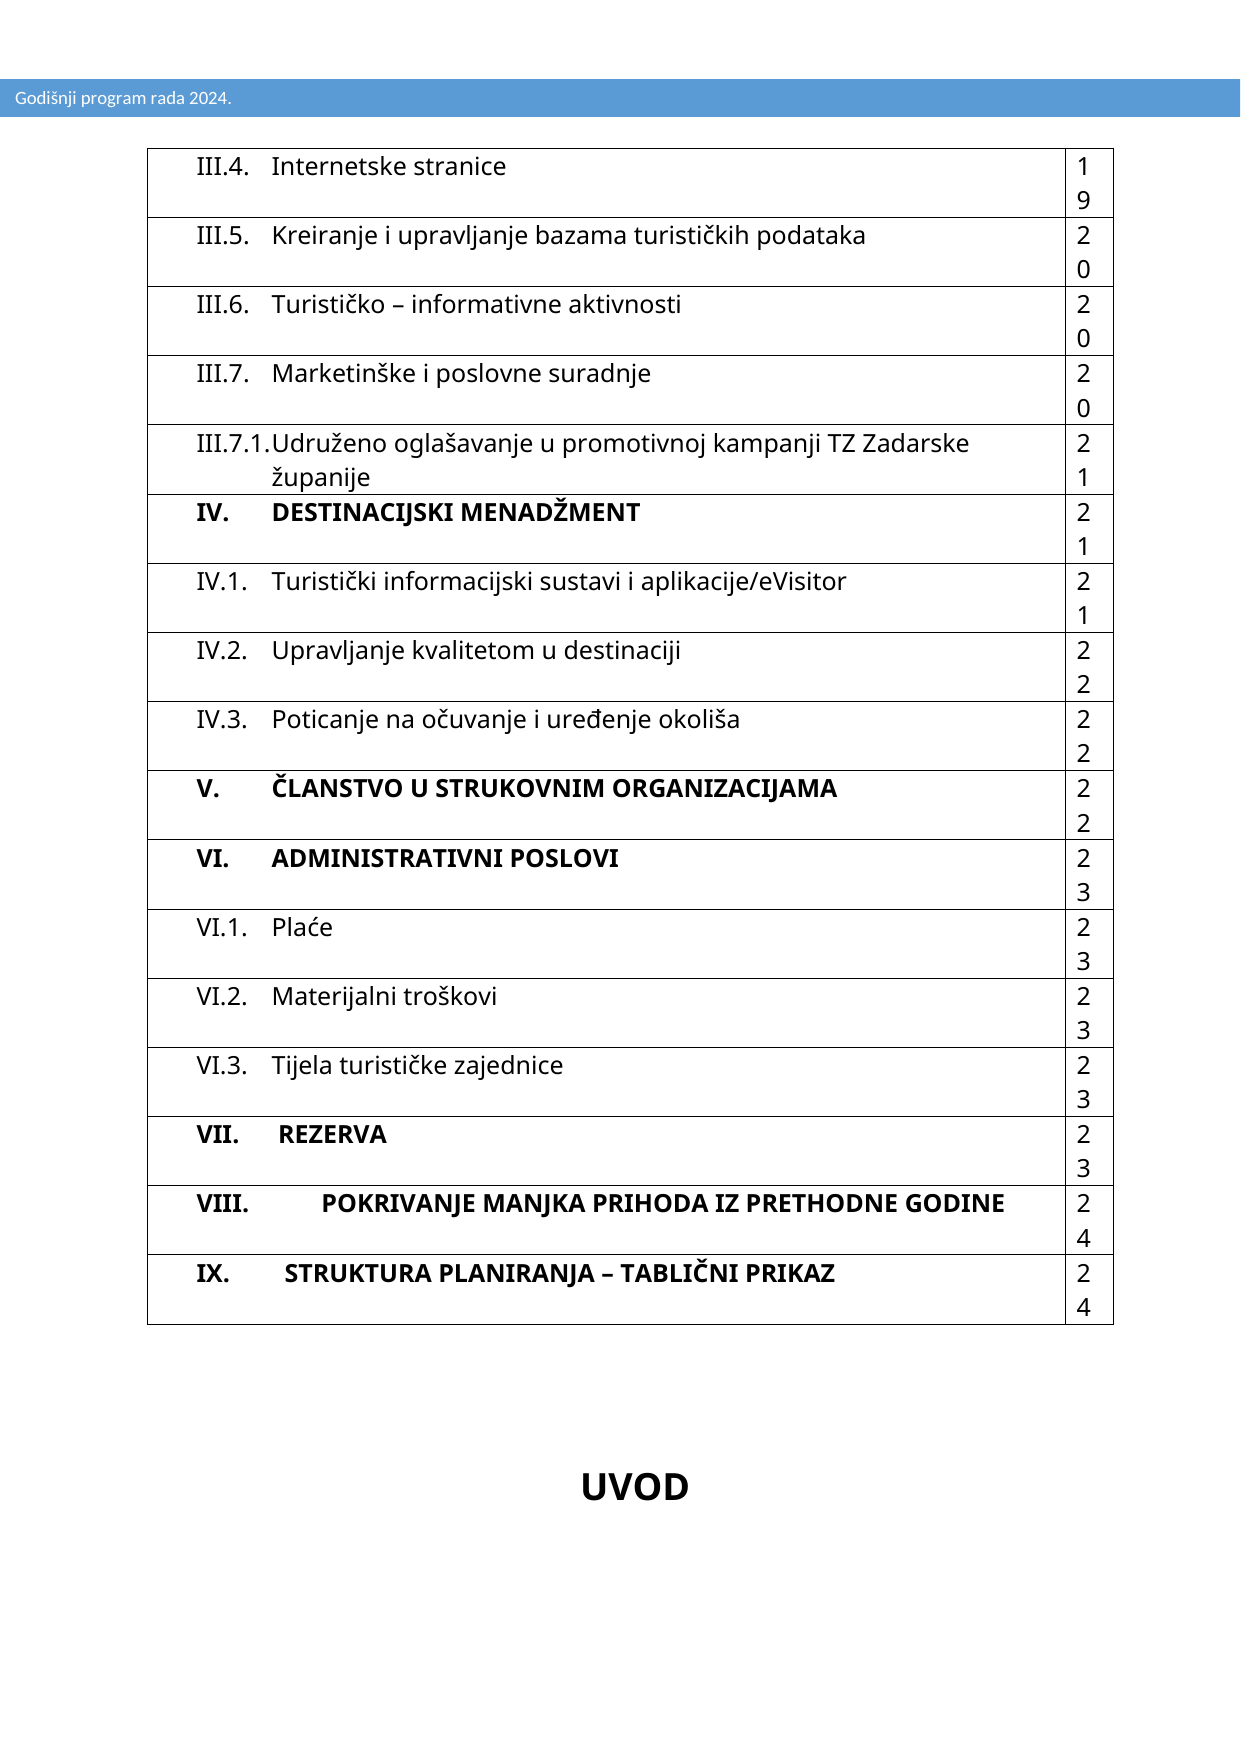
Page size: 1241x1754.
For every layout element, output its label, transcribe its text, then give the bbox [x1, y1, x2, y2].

table_cell REZERVA [148, 1117, 1065, 1185]
table_cell Internetske stranice [148, 149, 1065, 217]
table_cell 22 [1066, 702, 1113, 770]
table_cell Plaće [148, 910, 1065, 978]
table_cell Udruženo oglašavanje u promotivnoj kampanji TZ Zadarske županije [148, 425, 1065, 493]
table_cell 21 [1066, 425, 1113, 493]
table_cell Upravljanje kvalitetom u destinaciji [148, 633, 1065, 701]
table_cell Turističko – informativne aktivnosti [148, 287, 1065, 355]
table_cell 19 [1066, 149, 1113, 217]
table_cell Tijela turističke zajednice [148, 1048, 1065, 1116]
table_cell ČLANSTVO U STRUKOVNIM ORGANIZACIJAMA [148, 771, 1065, 839]
table_cell 24 [1066, 1255, 1113, 1323]
table_cell DESTINACIJSKI MENADŽMENT [148, 495, 1065, 563]
table_cell 22 [1066, 771, 1113, 839]
text UVOD [148, 1461, 1122, 1512]
table_cell 23 [1066, 1048, 1113, 1116]
table_cell 22 [1066, 633, 1113, 701]
table_cell 20 [1066, 218, 1113, 286]
table_cell 24 [1066, 1186, 1113, 1254]
table_cell Materijalni troškovi [148, 979, 1065, 1047]
table_cell 21 [1066, 564, 1113, 632]
table_cell Kreiranje i upravljanje bazama turističkih podataka [148, 218, 1065, 286]
table_cell POKRIVANJE MANJKA PRIHODA IZ PRETHODNE GODINE [148, 1186, 1065, 1254]
table_cell 20 [1066, 356, 1113, 424]
table_cell ADMINISTRATIVNI POSLOVI [148, 840, 1065, 908]
table_cell Marketinške i poslovne suradnje [148, 356, 1065, 424]
table_cell 23 [1066, 1117, 1113, 1185]
table_cell 20 [1066, 287, 1113, 355]
table_cell Turistički informacijski sustavi i aplikacije/eVisitor [148, 564, 1065, 632]
table_cell 21 [1066, 495, 1113, 563]
table_cell 23 [1066, 840, 1113, 908]
table_cell 23 [1066, 979, 1113, 1047]
table_cell Poticanje na očuvanje i uređenje okoliša [148, 702, 1065, 770]
table_cell STRUKTURA PLANIRANJA – TABLIČNI PRIKAZ [148, 1255, 1065, 1323]
table_cell 23 [1066, 910, 1113, 978]
